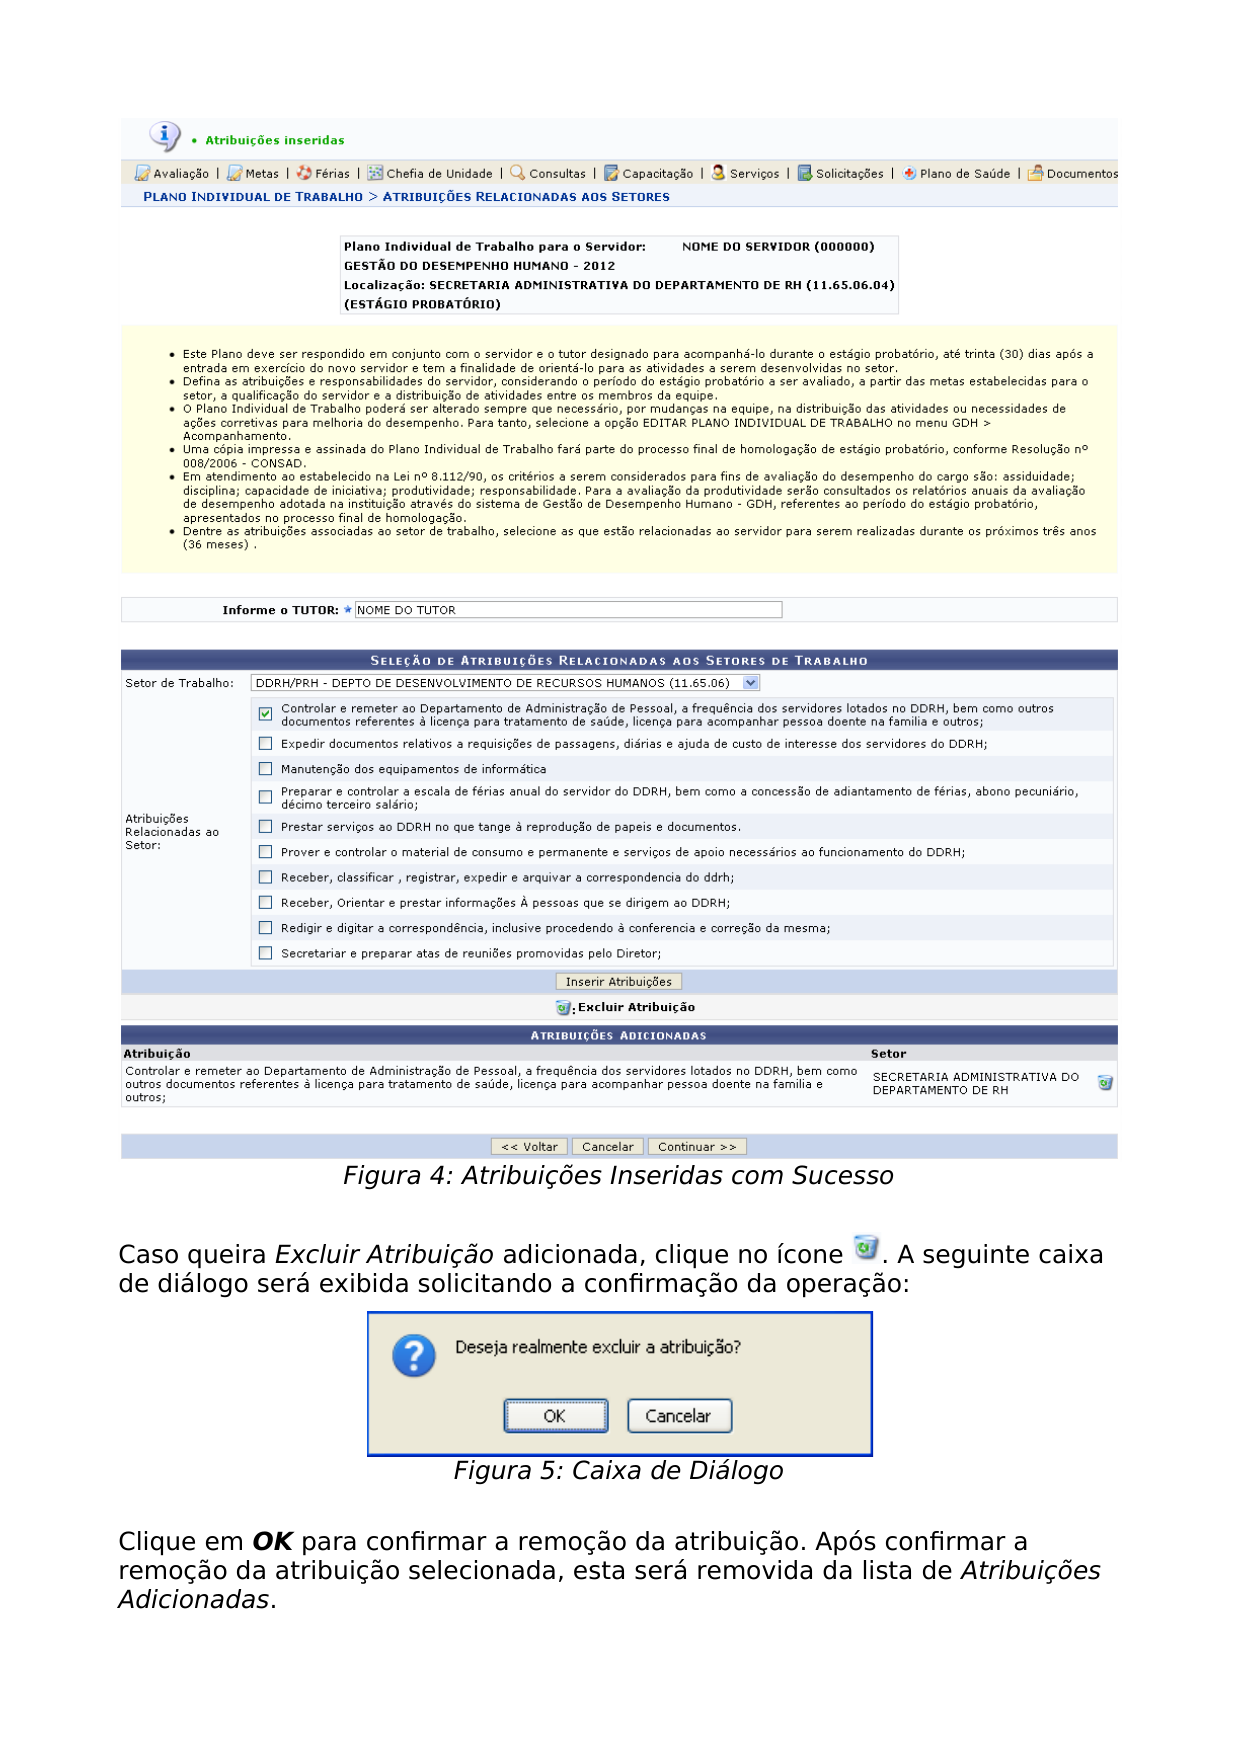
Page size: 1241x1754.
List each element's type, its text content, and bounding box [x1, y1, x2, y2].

text Figura 5: Caixa de Diálogo [367, 1457, 873, 1486]
text Caso queira Excluir Atribuição adicionada, clique no ícone . A seguinte caixa de diálogo será exibida solicitando a confirmação da operação: [118, 1232, 1122, 1299]
text Figura 4: Atribuições Inseridas com Sucesso [118, 1162, 1122, 1191]
picture [367, 1311, 874, 1457]
picture [851, 1232, 882, 1264]
picture [118, 118, 1123, 1162]
text Clique em OK para confirmar a remoção da atribuição. Após confirmar a remoção da atribuição selecionada, esta será removida da lista de Atribuições Adicionadas. [118, 1527, 1122, 1615]
